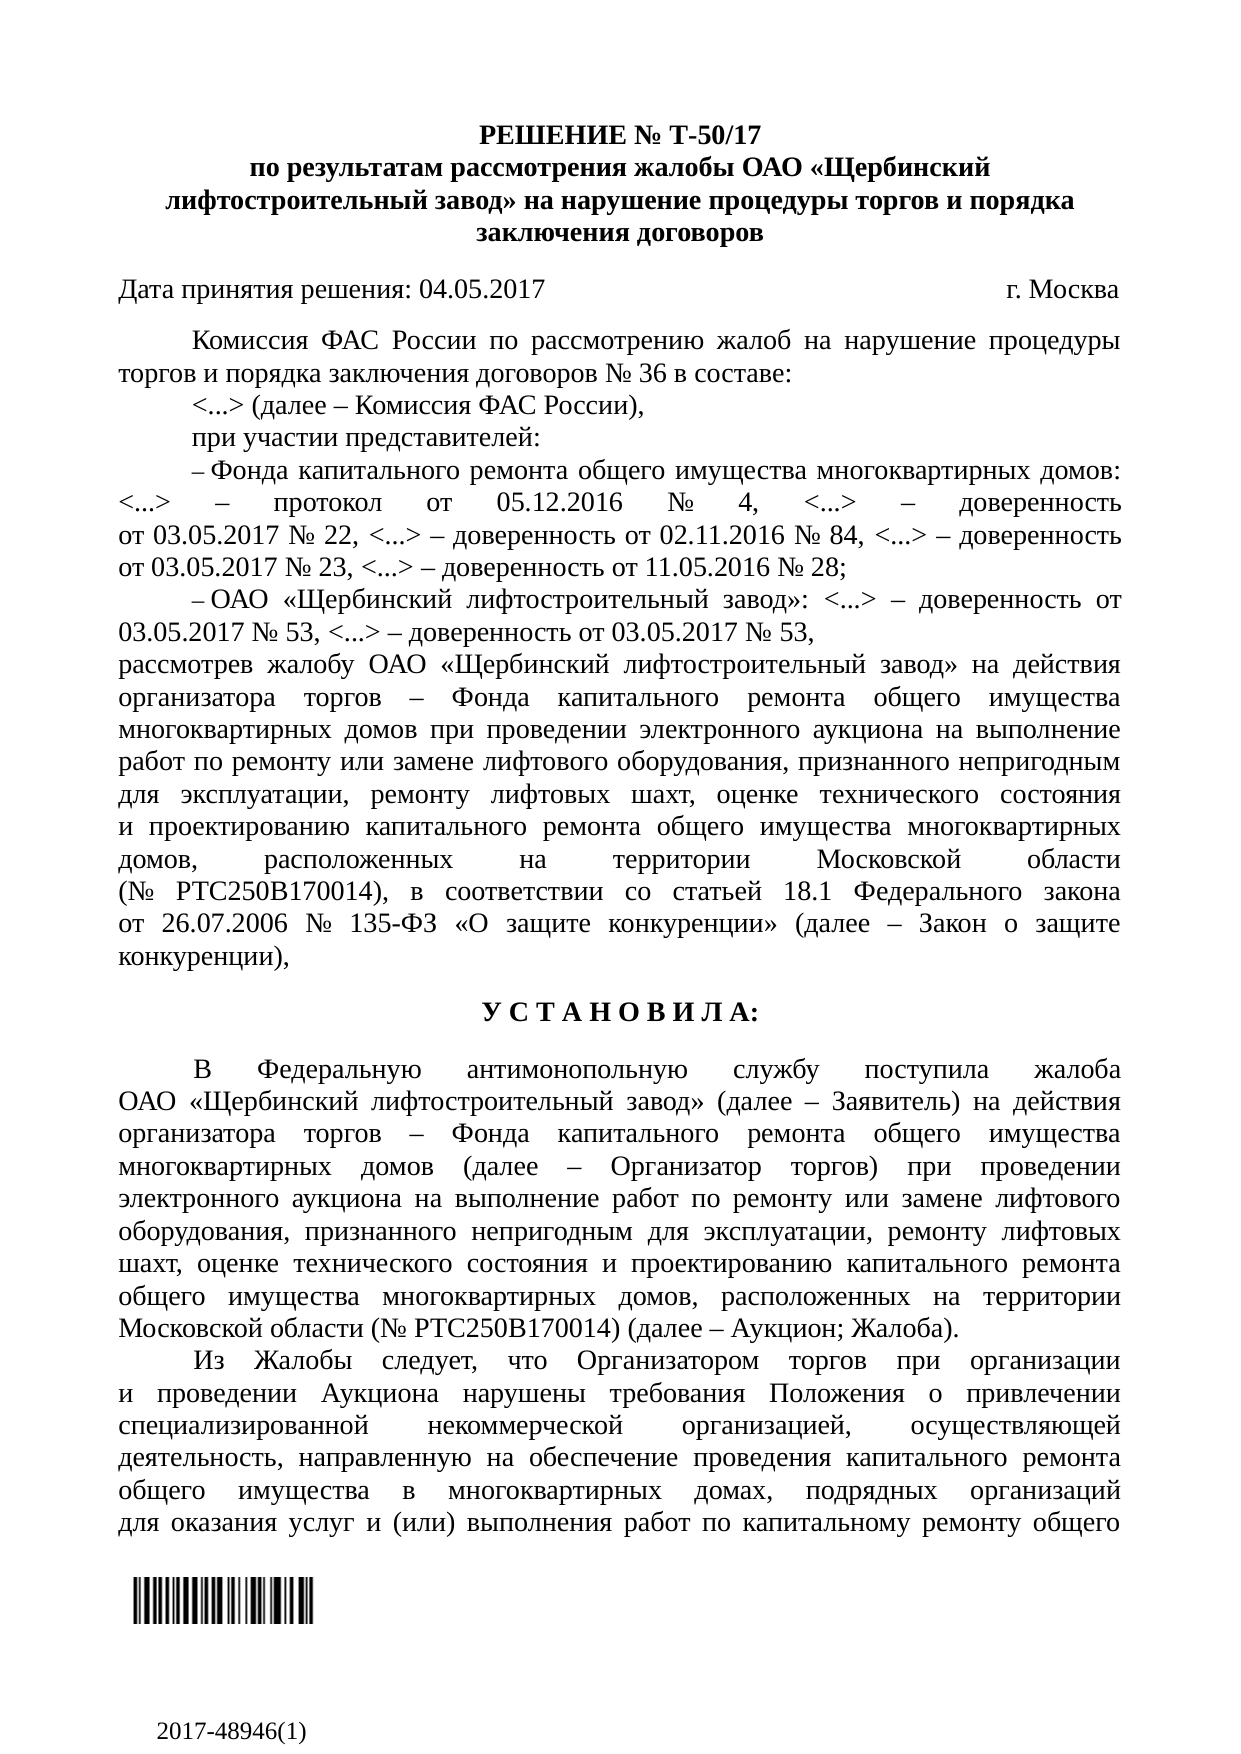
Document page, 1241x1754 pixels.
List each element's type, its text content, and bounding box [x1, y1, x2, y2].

text рассмотрев жалобу ОАО «Щербинский лифтостроительный завод» на действия организатора торгов – Фонда капитального ремонта общего имущества многоквартирных домов при проведении электронного аукциона на выполнение работ по ремонту или замене лифтового оборудования, признанного непригодным для эксплуатации, ремонту лифтовых шахт, оценке технического состояния и проектированию капитального ремонта общего имущества многоквартирных домов, расположенных на территории Московской области (№ РТС250В170014), в соответствии со статьей 18.1 Федерального закона от 26.07.2006 № 135-ФЗ «О защите конкуренции» (далее – Закон о защите конкуренции), [118, 647, 1122, 971]
text Комиссия ФАС России по рассмотрению жалоб на нарушение процедуры торгов и порядка заключения договоров № 36 в составе: [118, 323, 1122, 388]
text – Фонда капитального ремонта общего имущества многоквартирных домов: <...> – протокол от 05.12.2016 № 4, <...> – доверенность от 03.05.2017 № 22, <...> – доверенность от 02.11.2016 № 84, <...> – доверенность от 03.05.2017 № 23, <...> – доверенность от 11.05.2016 № 28; [118, 453, 1122, 582]
text <...> (далее – Комиссия ФАС России), [118, 388, 1122, 421]
text – ОАО «Щербинский лифтостроительный завод»: <...> – доверенность от 03.05.2017 № 53, <...> – доверенность от 03.05.2017 № 53, [118, 582, 1122, 647]
text Из Жалобы следует, что Организатором торгов при организации и проведении Аукциона нарушены требования Положения о привлечении специализированной некоммерческой организацией, осуществляющей деятельность, направленную на обеспечение проведения капитального ремонта общего имущества в многоквартирных домах, подрядных организаций для оказания услуг и (или) выполнения работ по капитальному ремонту общего [118, 1343, 1122, 1538]
text РЕШЕНИЕ № Т-50/17 по результатам рассмотрения жалобы ОАО «Щербинский лифтостроительный завод» на нарушение процедуры торгов и порядка заключения договоров [118, 118, 1122, 248]
text при участии представителей: [118, 421, 1122, 453]
text В Федеральную антимонопольную службу поступила жалоба ОАО «Щербинский лифтостроительный завод» (далее – Заявитель) на действия организатора торгов – Фонда капитального ремонта общего имущества многоквартирных домов (далее – Организатор торгов) при проведении электронного аукциона на выполнение работ по ремонту или замене лифтового оборудования, признанного непригодным для эксплуатации, ремонту лифтовых шахт, оценке технического состояния и проектированию капитального ремонта общего имущества многоквартирных домов, расположенных на территории Московской области (№ РТС250В170014) (далее – Аукцион; Жалоба). [118, 1052, 1122, 1343]
picture [118, 1577, 331, 1624]
text У С Т А Н О В И Л А: [118, 995, 1122, 1028]
text Дата принятия решения: 04.05.2017 г. Москва [118, 272, 1122, 304]
